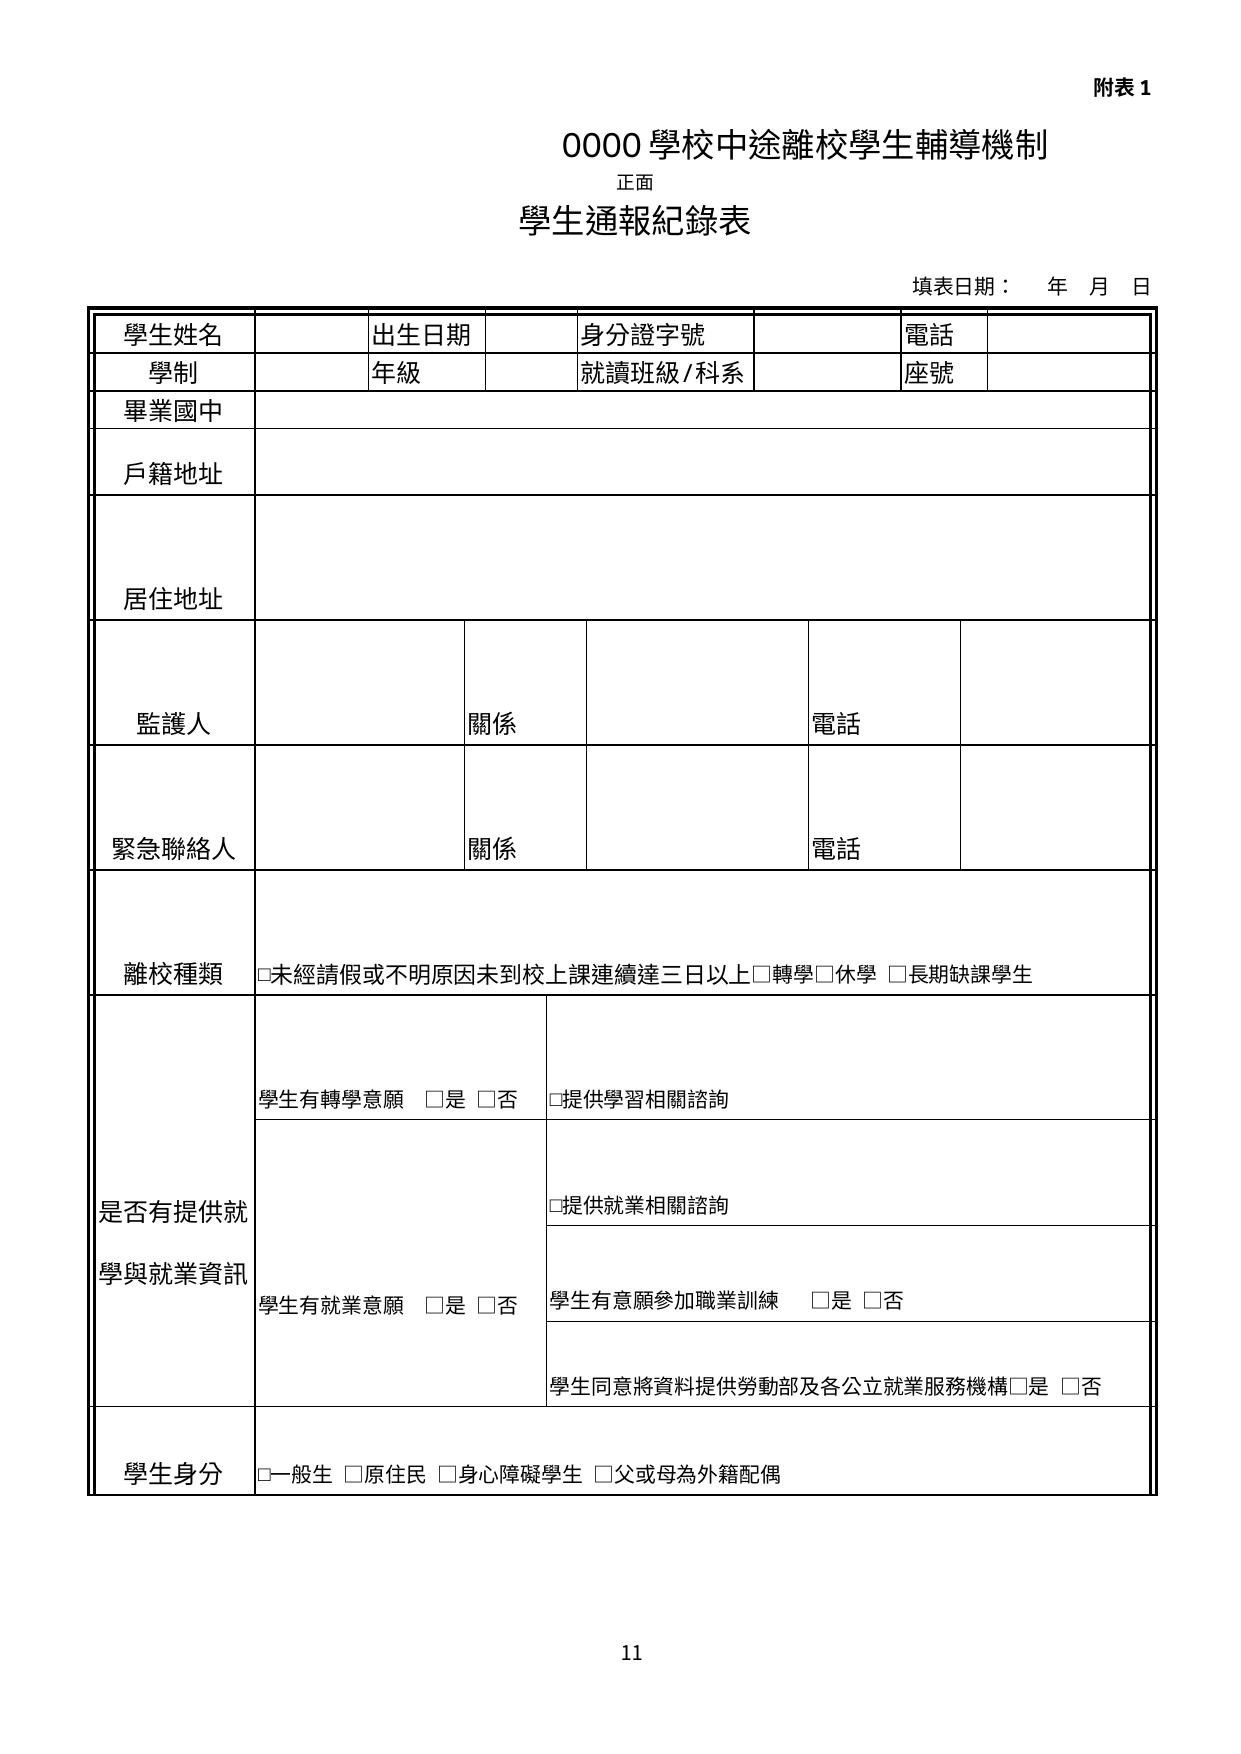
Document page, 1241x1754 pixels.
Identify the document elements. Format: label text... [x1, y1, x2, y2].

table_cell 年級 [369, 354, 485, 390]
table_cell [961, 621, 1149, 744]
table_header [486, 316, 577, 352]
table_cell [256, 496, 1149, 619]
table_cell 監護人 [96, 621, 254, 744]
text OOOO學校中途離校學生輔導機制 正面 [118, 119, 1152, 194]
table_cell [587, 746, 808, 869]
table_header [755, 316, 900, 352]
table_cell 學生有轉學意願 □是 □否 [256, 996, 546, 1119]
table_cell [256, 354, 368, 390]
table_cell 電話 [809, 621, 960, 744]
table_cell 緊急聯絡人 [96, 746, 254, 869]
table_header [988, 310, 1154, 352]
table_header [256, 316, 368, 352]
table_cell □未經請假或不明原因未到校上課連續達三日以上□轉學□休學 □長期缺課學生 [256, 871, 1149, 994]
text 填表日期： 年 月 日 [118, 244, 1152, 306]
table_cell 是否有提供就學與就業資訊 [96, 996, 254, 1406]
table_cell [256, 746, 464, 869]
table_cell □提供就業相關諮詢 [547, 1120, 1149, 1225]
table_cell 學制 [96, 354, 254, 390]
table_cell 戶籍地址 [96, 429, 254, 494]
table_cell [587, 621, 808, 744]
table_cell 就讀班級/科系 [578, 354, 753, 390]
table_header [988, 316, 1149, 352]
table_header 身分證字號 [578, 316, 753, 352]
table_header 出生日期 [369, 316, 485, 352]
table_cell 學生有就業意願 □是 □否 [256, 1120, 546, 1406]
table_cell [961, 746, 1149, 869]
table_cell 居住地址 [96, 496, 254, 619]
table_cell [988, 354, 1149, 390]
table_cell 學生有意願參加職業訓練 □是 □否 [547, 1226, 1149, 1321]
table_cell [256, 392, 1149, 428]
table_header 電話 [902, 316, 987, 352]
table_header 學生姓名 [92, 310, 254, 352]
table_cell 學生身分 [96, 1407, 254, 1494]
table_cell 電話 [809, 746, 960, 869]
table_cell 學生同意將資料提供勞動部及各公立就業服務機構□是 □否 [547, 1322, 1149, 1406]
table_cell [256, 429, 1149, 494]
table_cell 座號 [902, 354, 987, 390]
table_cell 離校種類 [96, 871, 254, 994]
table_cell 關係 [465, 621, 586, 744]
table_cell □一般生 □原住民 □身心障礙學生 □父或母為外籍配偶 [256, 1407, 1149, 1494]
table_cell 關係 [465, 746, 586, 869]
table_cell [486, 354, 577, 390]
table_cell [256, 621, 464, 744]
text 學生通報紀錄表 [118, 194, 1152, 243]
table_cell [755, 354, 900, 390]
table_cell 畢業國中 [96, 392, 254, 428]
table_cell □提供學習相關諮詢 [547, 996, 1149, 1119]
